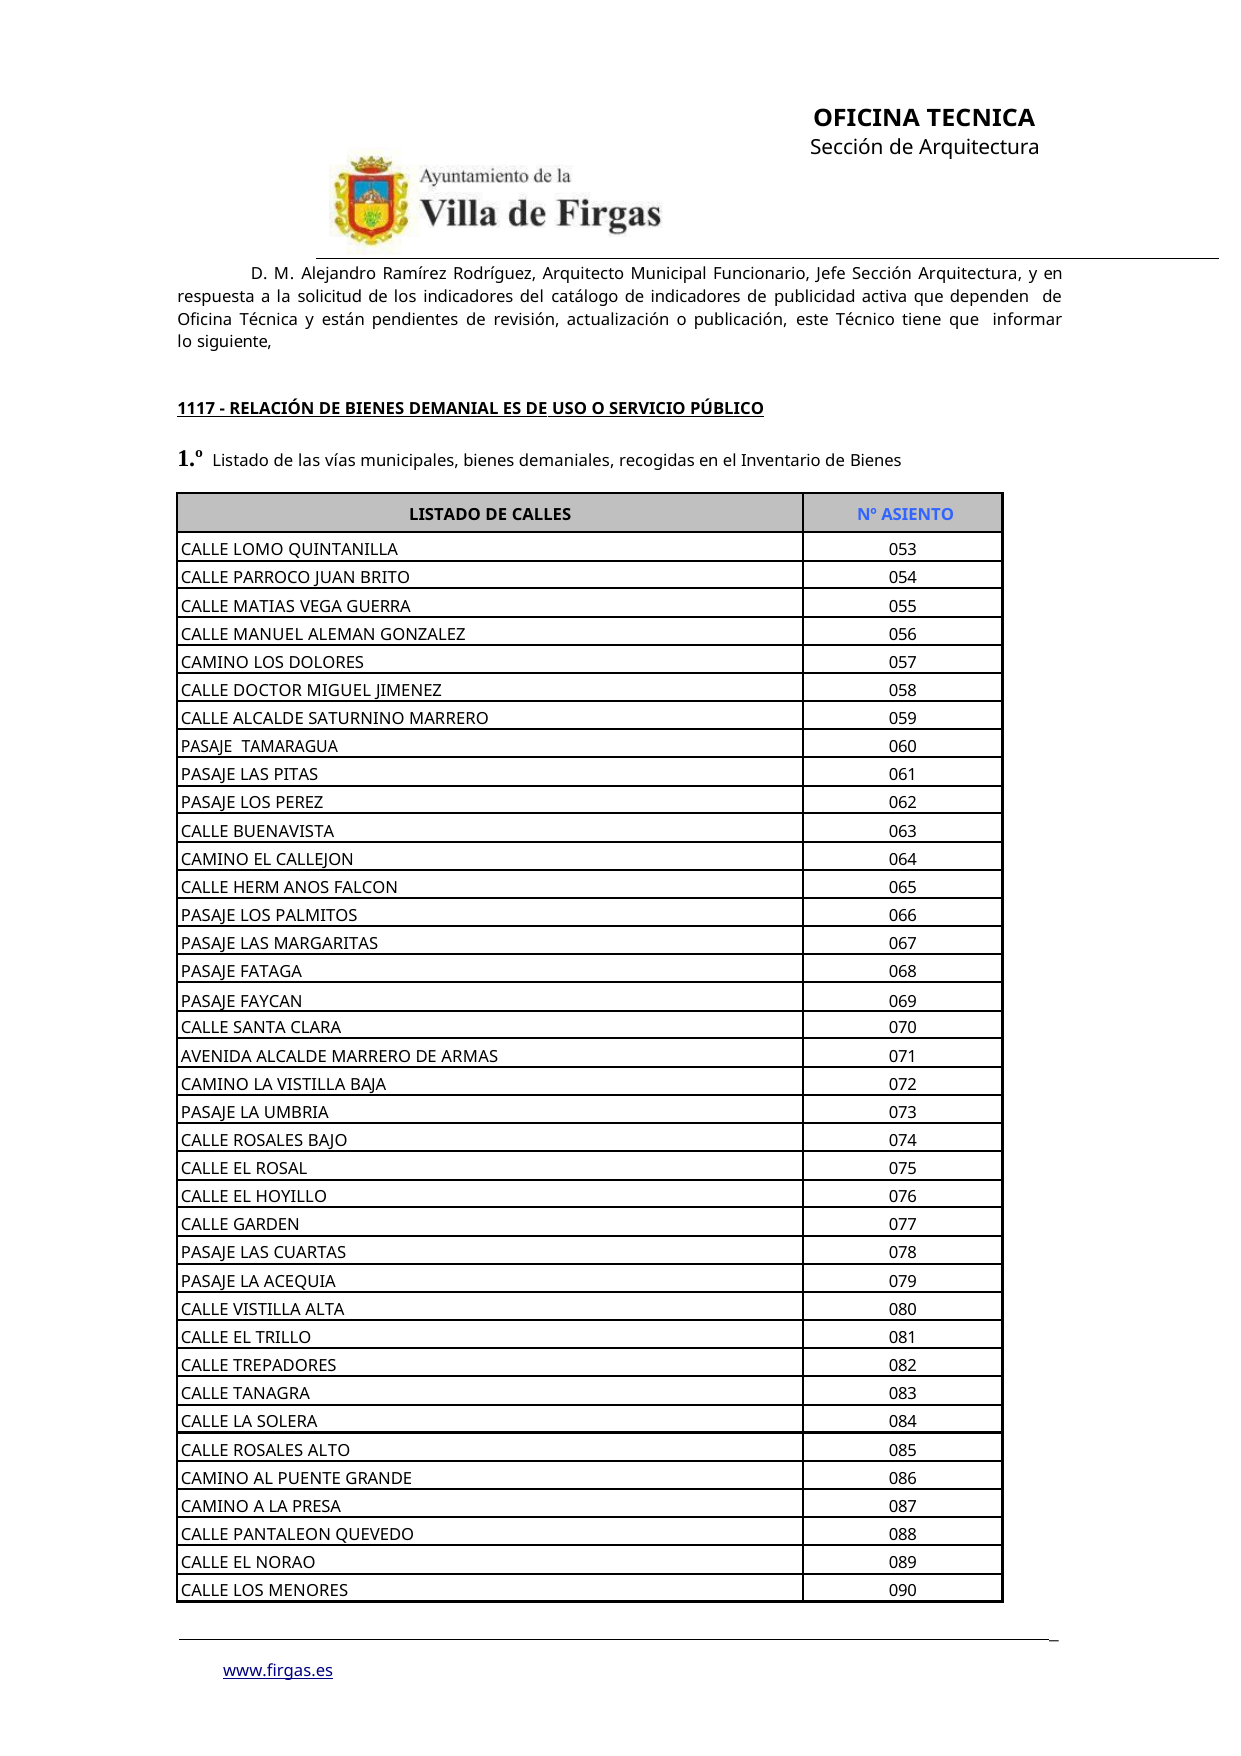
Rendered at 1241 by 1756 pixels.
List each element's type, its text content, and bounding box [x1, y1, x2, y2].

table_cell PASAJE LAS CUARTAS [178, 1237, 802, 1262]
table_cell CAMINO A LA PRESA [178, 1490, 802, 1516]
table_cell PASAJE LOS PALMITOS [178, 899, 802, 925]
table_header Nº ASIENTO [804, 494, 1001, 531]
table_cell CALLE MANUEL ALEMAN GONZALEZ [178, 618, 802, 643]
table_cell 062 [804, 787, 1001, 812]
table_cell 069 [804, 983, 1001, 1009]
table_cell CALLE TANAGRA [178, 1377, 802, 1404]
table_cell PASAJE LAS PITAS [178, 758, 802, 784]
table_cell CALLE EL NORAO [178, 1546, 802, 1572]
table_header LISTADO DE CALLES [178, 494, 802, 531]
table_cell 064 [804, 843, 1001, 868]
table_cell 082 [804, 1349, 1001, 1375]
table_cell 087 [804, 1490, 1001, 1516]
table_cell 058 [804, 674, 1001, 700]
table_cell 075 [804, 1152, 1001, 1178]
table_cell CALLE ROSALES BAJO [178, 1124, 802, 1150]
table_cell CAMINO LA VISTILLA BAJA [178, 1068, 802, 1093]
table_cell 059 [804, 702, 1001, 728]
table_cell 055 [804, 589, 1001, 616]
table_cell 054 [804, 562, 1001, 587]
table_cell CALLE ROSALES ALTO [178, 1434, 802, 1460]
table_cell PASAJE LA UMBRIA [178, 1096, 802, 1122]
table_cell 083 [804, 1377, 1001, 1404]
table_cell CAMINO LOS DOLORES [178, 646, 802, 672]
table_cell 057 [804, 646, 1001, 672]
table_cell 081 [804, 1321, 1001, 1347]
table_cell AVENIDA ALCALDE MARRERO DE ARMAS [178, 1039, 802, 1066]
table_cell 084 [804, 1406, 1001, 1431]
table_cell 078 [804, 1237, 1001, 1262]
table_cell 089 [804, 1546, 1001, 1572]
table_cell 090 [804, 1575, 1001, 1600]
table_cell CAMINO EL CALLEJON [178, 843, 802, 868]
table_cell 077 [804, 1208, 1001, 1235]
table_cell CALLE SANTA CLARA [178, 1012, 802, 1037]
table_cell CALLE LOS MENORES [178, 1575, 802, 1600]
table_cell CALLE BUENAVISTA [178, 814, 802, 841]
table_cell 074 [804, 1124, 1001, 1150]
table_cell PASAJE FATAGA [178, 955, 802, 981]
table_cell 063 [804, 814, 1001, 841]
table_cell 060 [804, 730, 1001, 756]
table_cell CALLE EL ROSAL [178, 1152, 802, 1178]
table_cell 071 [804, 1039, 1001, 1066]
table_cell CALLE PANTALEON QUEVEDO [178, 1518, 802, 1544]
table_cell 056 [804, 618, 1001, 643]
table_cell PASAJE LOS PEREZ [178, 787, 802, 812]
table_cell CALLE VISTILLA ALTA [178, 1293, 802, 1319]
table_cell 073 [804, 1096, 1001, 1122]
table_cell 067 [804, 927, 1001, 953]
table_cell 086 [804, 1462, 1001, 1488]
table_cell 072 [804, 1068, 1001, 1093]
table_cell CALLE ALCALDE SATURNINO MARRERO [178, 702, 802, 728]
table_cell 065 [804, 871, 1001, 897]
table_cell PASAJE TAMARAGUA [178, 730, 802, 756]
table_cell PASAJE LAS MARGARITAS [178, 927, 802, 953]
table_cell CALLE LA SOLERA [178, 1406, 802, 1431]
table_cell 066 [804, 899, 1001, 925]
table_cell PASAJE LA ACEQUIA [178, 1265, 802, 1291]
table_cell 076 [804, 1181, 1001, 1206]
table_cell CALLE MATIAS VEGA GUERRA [178, 589, 802, 616]
text D. M. Alejandro Ramírez Rodríguez, Arquitecto Municipal Funcionario, Jefe Sección Arquitectura, y en respuesta a la solicitud de los indicadores del catálogo de indicadores de publicidad activa que dependen de Oficina Técnica y están pendientes de revisión, actualización o publicación, este Técnico tiene que informar lo siguiente, [177, 262, 1063, 353]
table_cell 080 [804, 1293, 1001, 1319]
table_cell 053 [804, 533, 1001, 559]
table_cell CAMINO AL PUENTE GRANDE [178, 1462, 802, 1488]
subtitle 1117 - RELACIÓN DE BIENES DEMANIAL ES DE USO O SERVICIO PÚBLICO [177, 397, 1080, 419]
table_cell 061 [804, 758, 1001, 784]
table_cell 068 [804, 955, 1001, 981]
table_cell 079 [804, 1265, 1001, 1291]
table_cell CALLE GARDEN [178, 1208, 802, 1235]
table_cell CALLE EL HOYILLO [178, 1181, 802, 1206]
table_cell 070 [804, 1012, 1001, 1037]
text 1.º Listado de las vías municipales, bienes demaniales, recogidas en el Inventario de Bienes [177, 444, 1080, 472]
table_cell CALLE TREPADORES [178, 1349, 802, 1375]
table_cell CALLE LOMO QUINTANILLA [178, 533, 802, 559]
table_cell CALLE HERM ANOS FALCON [178, 871, 802, 897]
table_cell CALLE DOCTOR MIGUEL JIMENEZ [178, 674, 802, 700]
table_cell CALLE EL TRILLO [178, 1321, 802, 1347]
table_cell 085 [804, 1434, 1001, 1460]
table_cell CALLE PARROCO JUAN BRITO [178, 562, 802, 587]
table_cell PASAJE FAYCAN [178, 983, 802, 1009]
table_cell 088 [804, 1518, 1001, 1544]
